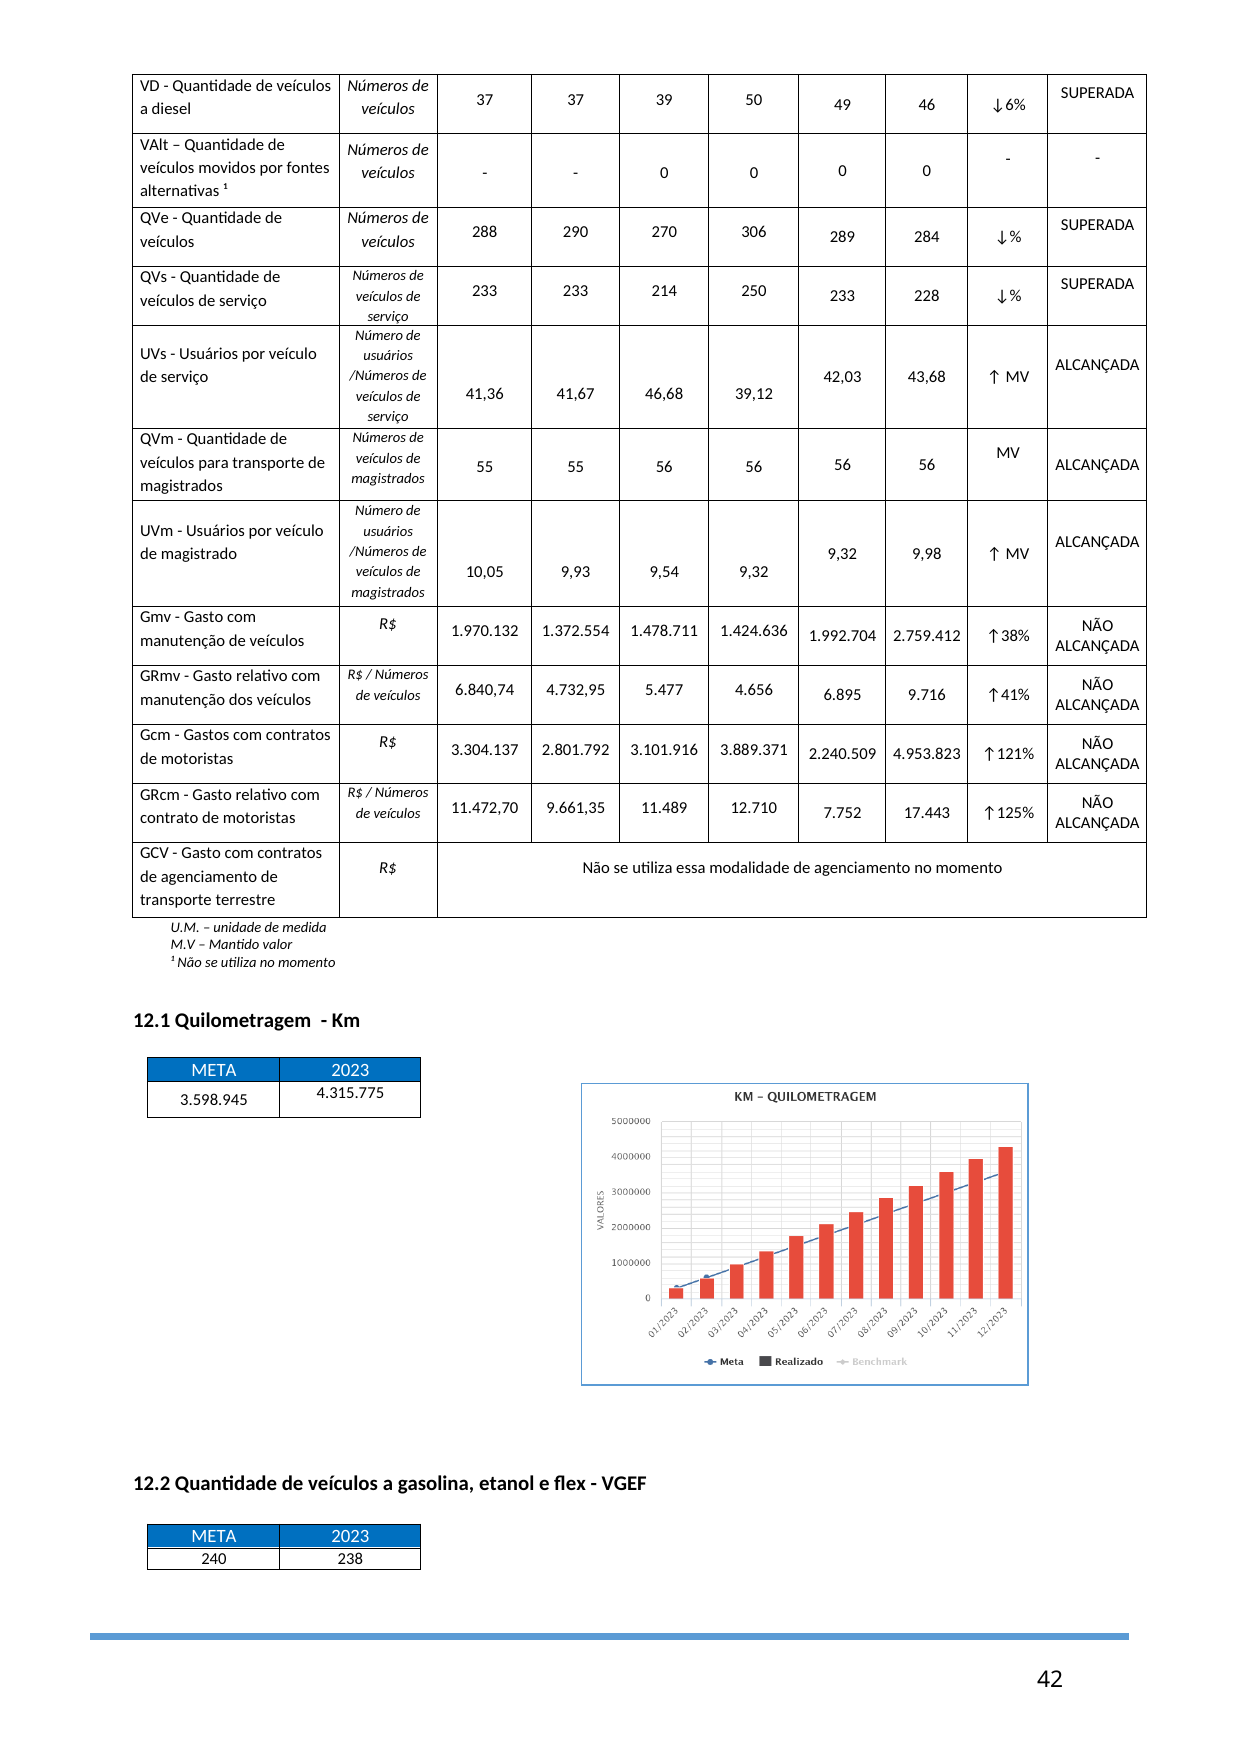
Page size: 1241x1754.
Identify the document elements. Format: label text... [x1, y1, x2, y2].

table_cell 3.101.916 [620, 725, 708, 783]
table_cell 42,03 [799, 326, 885, 428]
table_cell 1.372.554 [532, 607, 619, 664]
table_cell 50 [709, 75, 798, 133]
table_cell 17.443 [886, 784, 967, 842]
table_cell 214 [620, 267, 708, 325]
list 12.1 Quilometragem - Km [133, 1007, 1078, 1032]
table_cell 9,32 [799, 501, 885, 606]
table_cell VAlt – Quantidade de veículos movidos por fontes alternativas ¹ [133, 134, 339, 207]
list U.M. – unidade de medida [170, 918, 1078, 936]
table_cell 2.801.792 [532, 725, 619, 783]
table_cell Números de veículos de magistrados [340, 429, 437, 500]
table_cell 11.489 [620, 784, 708, 842]
table_cell NÃO ALCANÇADA [1048, 666, 1146, 724]
table_cell 39,12 [709, 326, 798, 428]
table_cell ↑38% [968, 607, 1047, 664]
table_cell 233 [532, 267, 619, 325]
table_cell 56 [620, 429, 708, 500]
table_cell ↓% [968, 208, 1047, 266]
table_cell 39 [620, 75, 708, 133]
table_cell UVs - Usuários por veículo de serviço [133, 326, 339, 428]
table_cell 284 [886, 208, 967, 266]
table_cell Número de usuários /Números de veículos de magistrados [340, 501, 437, 606]
table_cell UVm - Usuários por veículo de magistrado [133, 501, 339, 606]
table_cell NÃO ALCANÇADA [1048, 784, 1146, 842]
table_cell 7.752 [799, 784, 885, 842]
table_cell 55 [438, 429, 531, 500]
table_cell 3.598.945 [148, 1082, 279, 1117]
list 12.2 Quantidade de veículos a gasolina, etanol e flex - VGEF [133, 1470, 1078, 1495]
table_cell 9,32 [709, 501, 798, 606]
table_cell 0 [620, 134, 708, 207]
table_cell 4.732,95 [532, 666, 619, 724]
table_cell GRmv - Gasto relativo com manutenção dos veículos [133, 666, 339, 724]
table_cell ↑125% [968, 784, 1047, 842]
table_cell 1.424.636 [709, 607, 798, 664]
table_cell 233 [799, 267, 885, 325]
table_cell 56 [709, 429, 798, 500]
table_cell 6.895 [799, 666, 885, 724]
table_cell ↑ MV [968, 501, 1047, 606]
table_cell 290 [532, 208, 619, 266]
table_cell NÃO ALCANÇADA [1048, 725, 1146, 783]
table_cell SUPERADA [1048, 75, 1146, 133]
table_cell Números de veículos de serviço [340, 267, 437, 325]
table_cell 238 [280, 1549, 420, 1569]
table_cell - [532, 134, 619, 207]
table_cell 1.478.711 [620, 607, 708, 664]
table_cell 3.889.371 [709, 725, 798, 783]
table_cell GRcm - Gasto relativo com contrato de motoristas [133, 784, 339, 842]
table_cell MV [968, 429, 1047, 500]
table_cell SUPERADA [1048, 267, 1146, 325]
table_cell 6.840,74 [438, 666, 531, 724]
table_cell R$ / Números de veículos [340, 784, 437, 842]
table_cell 41,67 [532, 326, 619, 428]
table_cell Números de veículos [340, 134, 437, 207]
table_cell 306 [709, 208, 798, 266]
table_cell - [1048, 134, 1146, 207]
table_cell 288 [438, 208, 531, 266]
table_cell 3.304.137 [438, 725, 531, 783]
table_cell ALCANÇADA [1048, 326, 1146, 428]
table_cell ↓6% [968, 75, 1047, 133]
table_cell 2.240.509 [799, 725, 885, 783]
table_header 2023 [280, 1058, 420, 1081]
table_cell VD - Quantidade de veículos a diesel [133, 75, 339, 133]
table_cell 1.992.704 [799, 607, 885, 664]
table_cell Gmv - Gasto com manutenção de veículos [133, 607, 339, 664]
table_cell 9.661,35 [532, 784, 619, 842]
table_header META [148, 1525, 279, 1547]
table_cell 9,93 [532, 501, 619, 606]
table_cell - [438, 134, 531, 207]
table_cell 4.656 [709, 666, 798, 724]
table_cell SUPERADA [1048, 208, 1146, 266]
table_cell 46 [886, 75, 967, 133]
table_cell QVe - Quantidade de veículos [133, 208, 339, 266]
table_cell 233 [438, 267, 531, 325]
table_cell 4.315.775 [280, 1082, 420, 1117]
table_cell ↑41% [968, 666, 1047, 724]
table_cell ↓% [968, 267, 1047, 325]
table_cell 4.953.823 [886, 725, 967, 783]
table_cell 43,68 [886, 326, 967, 428]
table_cell 55 [532, 429, 619, 500]
table_cell 56 [886, 429, 967, 500]
table_cell ALCANÇADA [1048, 501, 1146, 606]
table_cell 5.477 [620, 666, 708, 724]
table_cell 49 [799, 75, 885, 133]
list ¹ Não se utiliza no momento [170, 953, 1078, 971]
table_cell R$ / Números de veículos [340, 666, 437, 724]
table_cell 9.716 [886, 666, 967, 724]
table_header META [148, 1058, 279, 1081]
table_cell 37 [532, 75, 619, 133]
table_cell 2.759.412 [886, 607, 967, 664]
table_cell 9,54 [620, 501, 708, 606]
table_cell Números de veículos [340, 75, 437, 133]
table_cell R$ [340, 843, 437, 917]
table_cell GCV - Gasto com contratos de agenciamento de transporte terrestre [133, 843, 339, 917]
table_cell 270 [620, 208, 708, 266]
table_cell 12.710 [709, 784, 798, 842]
table_cell 56 [799, 429, 885, 500]
table_cell QVm - Quantidade de veículos para transporte de magistrados [133, 429, 339, 500]
table_cell - [968, 134, 1047, 207]
table_cell 0 [709, 134, 798, 207]
table_cell ↑ MV [968, 326, 1047, 428]
table_cell Número de usuários /Números de veículos de serviço [340, 326, 437, 428]
table_cell 228 [886, 267, 967, 325]
table_cell 41,36 [438, 326, 531, 428]
table_cell Não se utiliza essa modalidade de agenciamento no momento [438, 843, 1146, 917]
table_cell 37 [438, 75, 531, 133]
table_header 2023 [280, 1525, 420, 1547]
table_cell R$ [340, 607, 437, 664]
table_cell 10,05 [438, 501, 531, 606]
table_cell Números de veículos [340, 208, 437, 266]
list M.V – Mantido valor [170, 936, 1078, 953]
table_cell 46,68 [620, 326, 708, 428]
table_cell ALCANÇADA [1048, 429, 1146, 500]
table_cell 240 [148, 1549, 279, 1569]
table_cell 289 [799, 208, 885, 266]
table_cell 11.472,70 [438, 784, 531, 842]
table_cell ↑121% [968, 725, 1047, 783]
table_cell 250 [709, 267, 798, 325]
table_cell Gcm - Gastos com contratos de motoristas [133, 725, 339, 783]
table_cell 0 [799, 134, 885, 207]
table_cell 9,98 [886, 501, 967, 606]
table_cell R$ [340, 725, 437, 783]
table_cell QVs - Quantidade de veículos de serviço [133, 267, 339, 325]
table_cell NÃO ALCANÇADA [1048, 607, 1146, 664]
table_cell 0 [886, 134, 967, 207]
table_cell 1.970.132 [438, 607, 531, 664]
